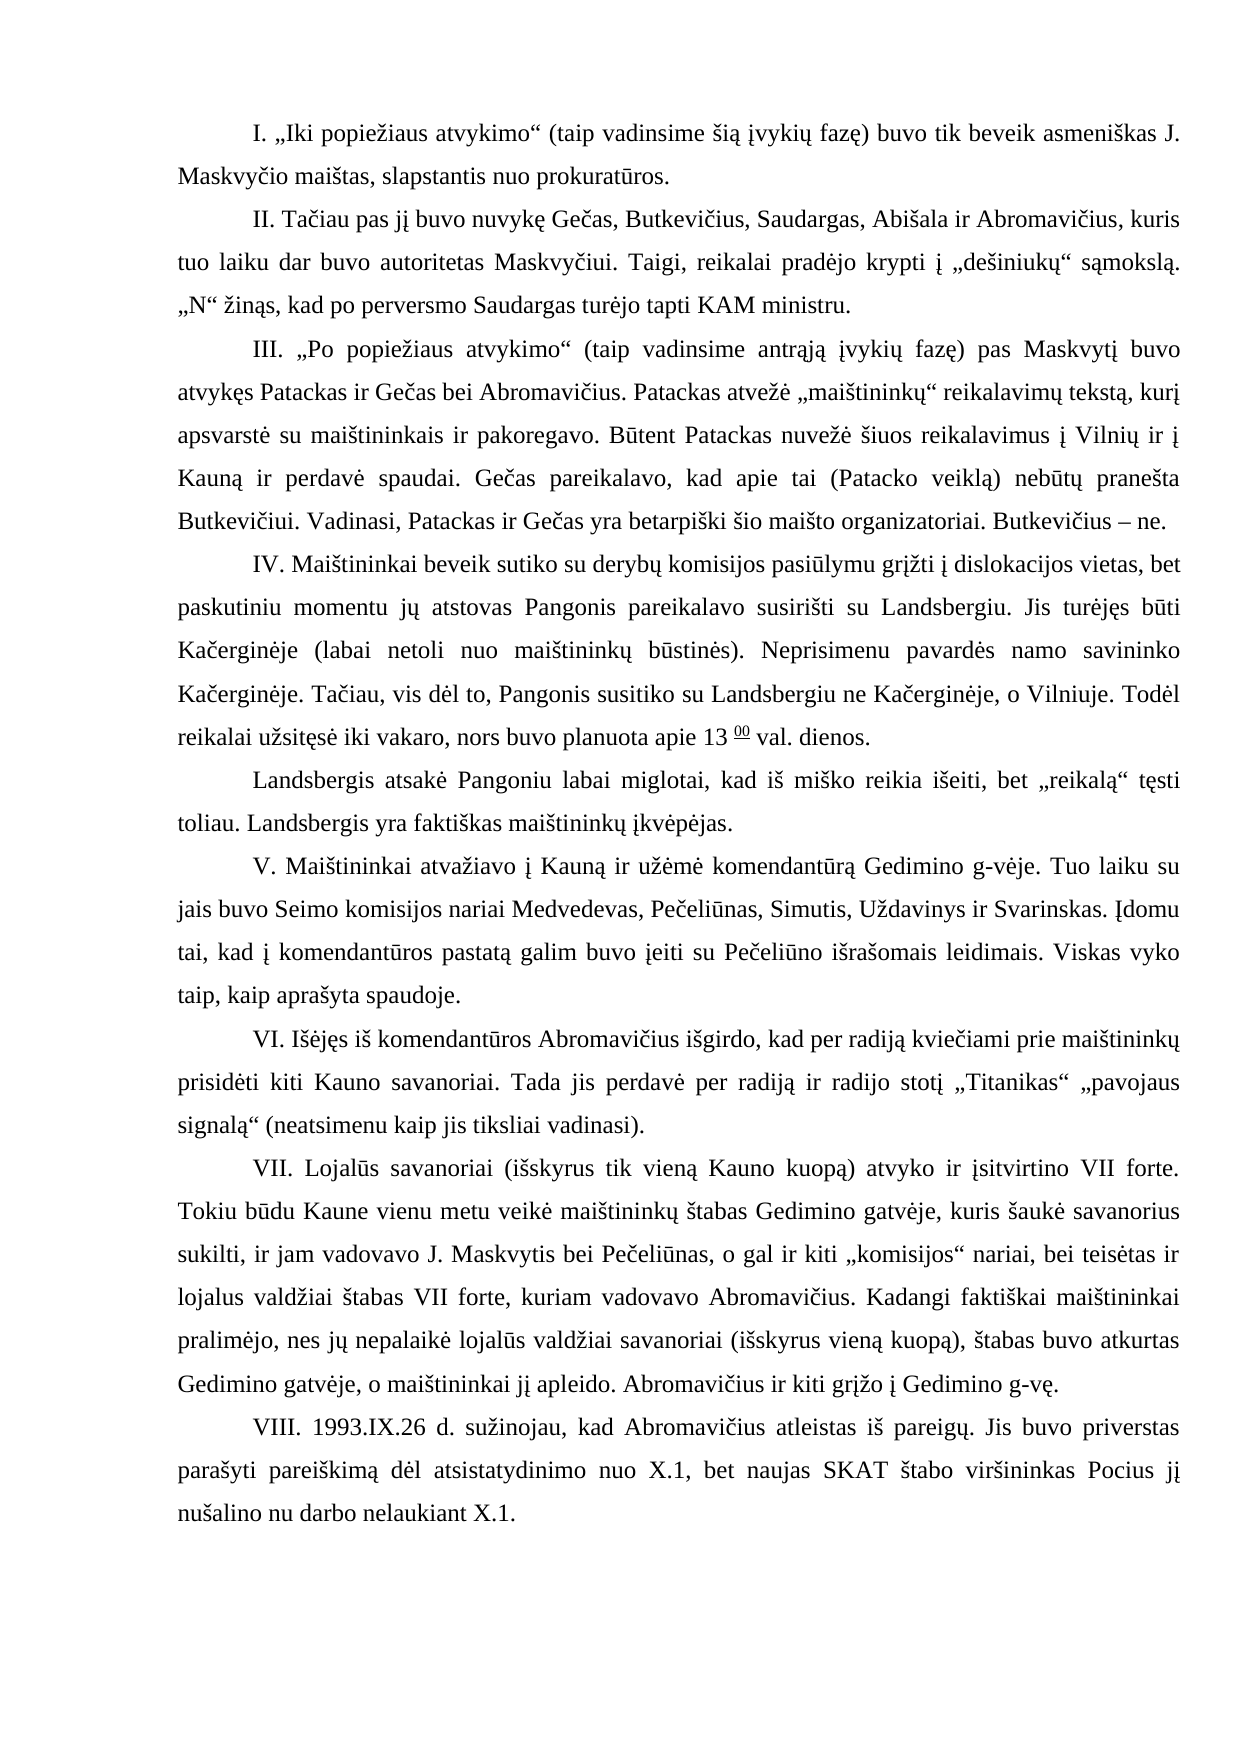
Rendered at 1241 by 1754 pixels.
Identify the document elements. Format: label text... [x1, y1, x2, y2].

text VIII. 1993.IX.26 d. sužinojau, kad Abromavičius atleistas iš pareigų. Jis buvo priverstas parašyti pareiškimą dėl atsistatydinimo nuo X.1, bet naujas SKAT štabo viršininkas Pocius jį nušalino nu darbo nelaukiant X.1. [177, 1412, 1181, 1527]
text I. „Iki popiežiaus atvykimo“ (taip vadinsime šią įvykių fazę) buvo tik beveik asmeniškas J. Maskvyčio maištas, slapstantis nuo prokuratūros. [177, 118, 1181, 190]
text V. Maištininkai atvažiavo į Kauną ir užėmė komendantūrą Gedimino g-vėje. Tuo laiku su jais buvo Seimo komisijos nariai Medvedevas, Pečeliūnas, Simutis, Uždavinys ir Svarinskas. Įdomu tai, kad į komendantūros pastatą galim buvo įeiti su Pečeliūno išrašomais leidimais. Viskas vyko taip, kaip aprašyta spaudoje. [177, 851, 1181, 1009]
text VII. Lojalūs savanoriai (išskyrus tik vieną Kauno kuopą) atvyko ir įsitvirtino VII forte. Tokiu būdu Kaune vienu metu veikė maištininkų štabas Gedimino gatvėje, kuris šaukė savanorius sukilti, ir jam vadovavo J. Maskvytis bei Pečeliūnas, o gal ir kiti „komisijos“ nariai, bei teisėtas ir lojalus valdžiai štabas VII forte, kuriam vadovavo Abromavičius. Kadangi faktiškai maištininkai pralimėjo, nes jų nepalaikė lojalūs valdžiai savanoriai (išskyrus vieną kuopą), štabas buvo atkurtas Gedimino gatvėje, o maištininkai jį apleido. Abromavičius ir kiti grįžo į Gedimino g-vę. [177, 1153, 1181, 1397]
text IV. Maištininkai beveik sutiko su derybų komisijos pasiūlymu grįžti į dislokacijos vietas, bet paskutiniu momentu jų atstovas Pangonis pareikalavo susirišti su Landsbergiu. Jis turėjęs būti Kačerginėje (labai netoli nuo maištininkų būstinės). Neprisimenu pavardės namo savininko Kačerginėje. Tačiau, vis dėl to, Pangonis susitiko su Landsbergiu ne Kačerginėje, o Vilniuje. Todėl reikalai užsitęsė iki vakaro, nors buvo planuota apie 13 00 val. dienos. [177, 549, 1181, 751]
text II. Tačiau pas jį buvo nuvykę Gečas, Butkevičius, Saudargas, Abišala ir Abromavičius, kuris tuo laiku dar buvo autoritetas Maskvyčiui. Taigi, reikalai pradėjo krypti į „dešiniukų“ sąmokslą. „N“ žinąs, kad po perversmo Saudargas turėjo tapti KAM ministru. [177, 204, 1181, 319]
text Landsbergis atsakė Pangoniu labai miglotai, kad iš miško reikia išeiti, bet „reikalą“ tęsti toliau. Landsbergis yra faktiškas maištininkų įkvėpėjas. [177, 765, 1181, 837]
text III. „Po popiežiaus atvykimo“ (taip vadinsime antrąją įvykių fazę) pas Maskvytį buvo atvykęs Patackas ir Gečas bei Abromavičius. Patackas atvežė „maištininkų“ reikalavimų tekstą, kurį apsvarstė su maištininkais ir pakoregavo. Būtent Patackas nuvežė šiuos reikalavimus į Vilnių ir į Kauną ir perdavė spaudai. Gečas pareikalavo, kad apie tai (Patacko veiklą) nebūtų pranešta Butkevičiui. Vadinasi, Patackas ir Gečas yra betarpiški šio maišto organizatoriai. Butkevičius – ne. [177, 334, 1181, 535]
text VI. Išėjęs iš komendantūros Abromavičius išgirdo, kad per radiją kviečiami prie maištininkų prisidėti kiti Kauno savanoriai. Tada jis perdavė per radiją ir radijo stotį „Titanikas“ „pavojaus signalą“ (neatsimenu kaip jis tiksliai vadinasi). [177, 1024, 1181, 1139]
